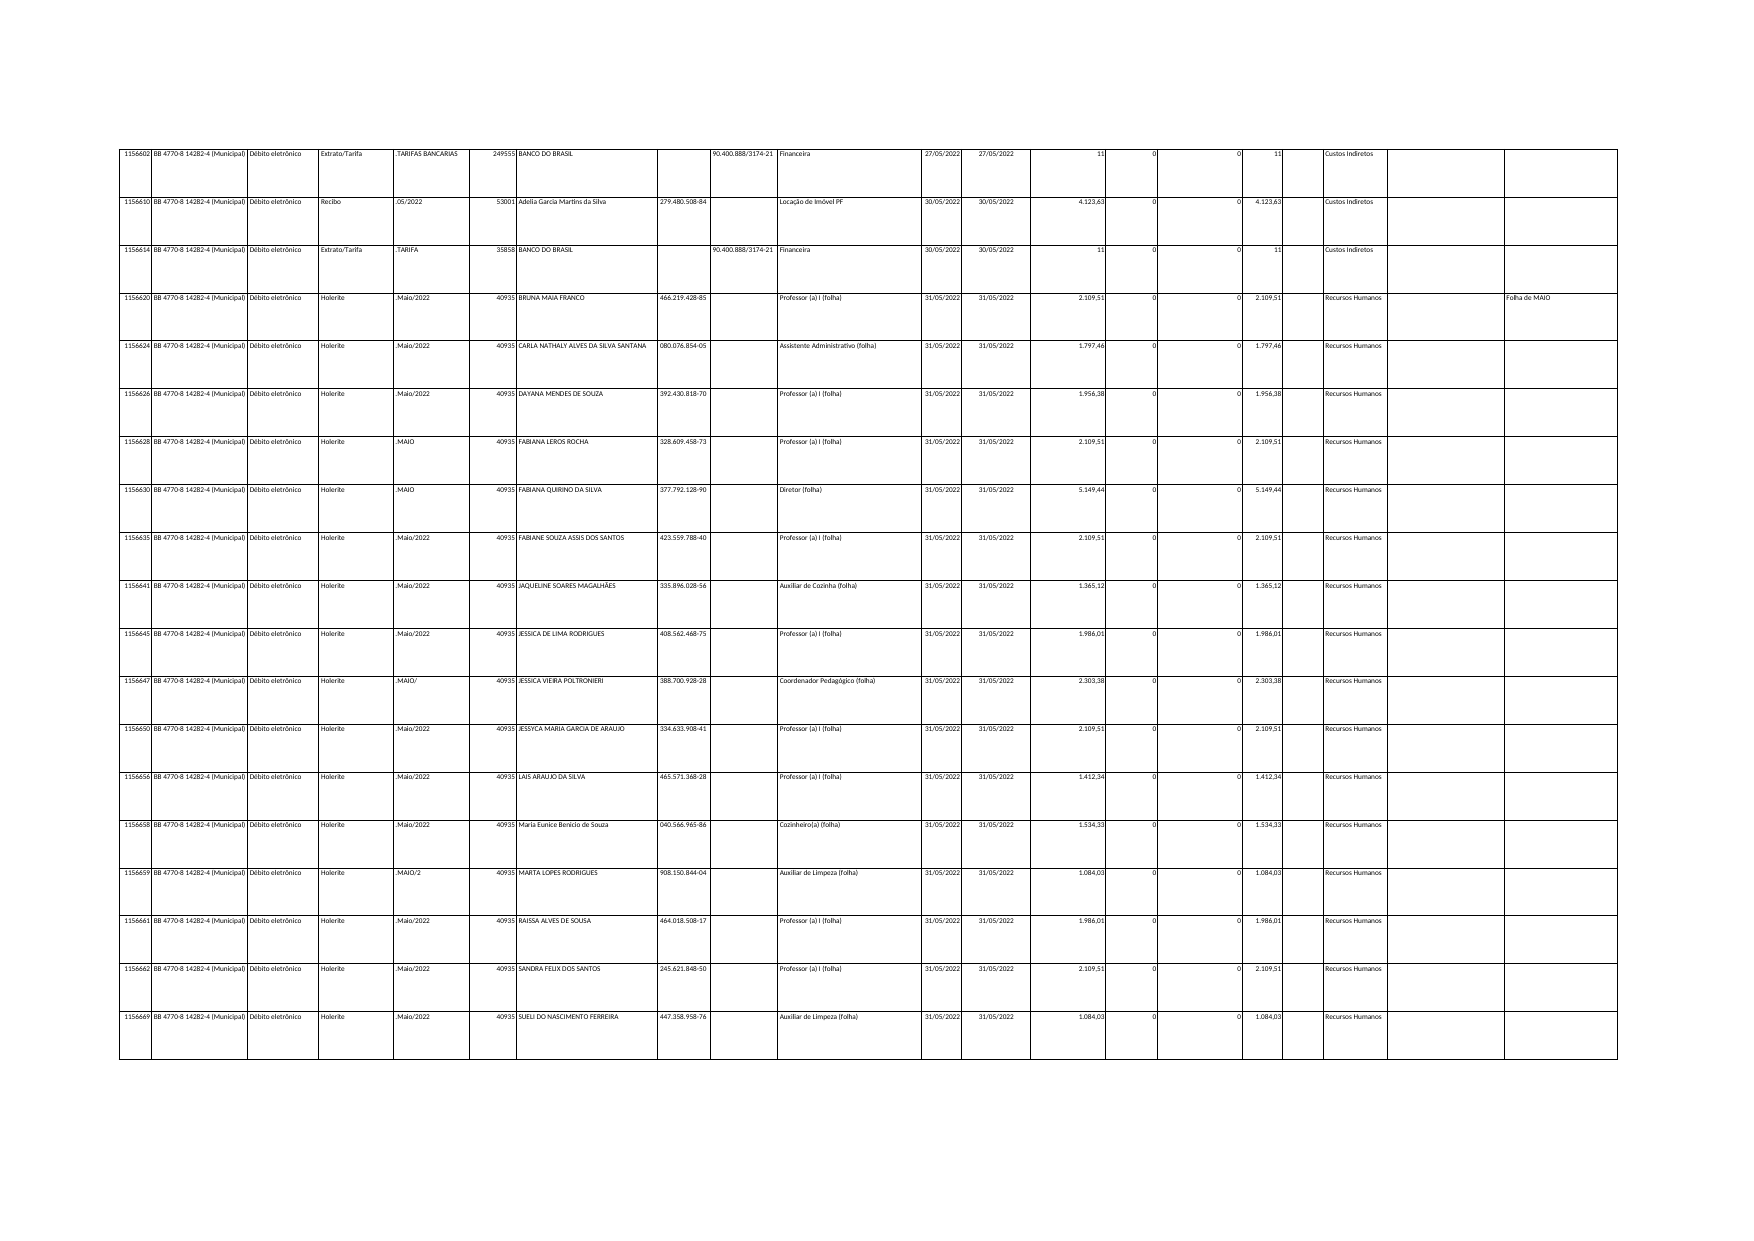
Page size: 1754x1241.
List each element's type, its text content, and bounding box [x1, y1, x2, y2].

table_cell 90.400.888/3174-21 [711, 246, 777, 292]
table_cell Débito eletrônico [248, 294, 318, 340]
table_cell 1156658 [120, 821, 151, 867]
table_cell [711, 533, 777, 580]
table_cell 11 [1031, 246, 1105, 292]
table_cell BB 4770-8 14282-4 (Municipal) [152, 341, 247, 388]
table_cell .TARIFAS BANCARIAS [394, 150, 469, 197]
table_cell [711, 485, 777, 532]
table_cell [1388, 389, 1504, 436]
table_cell 040.566.965-86 [658, 821, 710, 867]
table_cell .Maio/2022 [394, 581, 469, 628]
table_cell Professor (a) I (folha) [778, 964, 921, 1011]
table_cell 0 [1106, 485, 1157, 532]
table_cell [1505, 821, 1617, 867]
table_cell 31/05/2022 [922, 294, 961, 340]
table_cell 465.571.368-28 [658, 773, 710, 819]
table_cell [1388, 437, 1504, 484]
table_cell 31/05/2022 [962, 964, 1030, 1011]
table_cell Débito eletrônico [248, 581, 318, 628]
table_cell Recursos Humanos [1324, 341, 1387, 388]
table_cell 4.123,63 [1243, 198, 1282, 244]
table_cell 11 [1243, 246, 1282, 292]
table_cell 1156661 [120, 916, 151, 963]
table_cell Recursos Humanos [1324, 485, 1387, 532]
table_cell [1388, 581, 1504, 628]
table_cell 464.018.508-17 [658, 916, 710, 963]
table_cell Adelia Garcia Martins da Silva [517, 198, 657, 244]
table_cell 40935 [470, 725, 516, 772]
table_cell 31/05/2022 [962, 869, 1030, 915]
table_cell 31/05/2022 [962, 677, 1030, 724]
table_cell 2.109,51 [1243, 533, 1282, 580]
table_cell [1388, 341, 1504, 388]
table_cell BB 4770-8 14282-4 (Municipal) [152, 389, 247, 436]
table_cell 1156610 [120, 198, 151, 244]
table_cell [1505, 150, 1617, 197]
table_cell Débito eletrônico [248, 725, 318, 772]
table_cell 1.084,03 [1243, 869, 1282, 915]
table_cell .MAIO/2 [394, 869, 469, 915]
table_cell 245.621.848-50 [658, 964, 710, 1011]
table_cell 30/05/2022 [962, 246, 1030, 292]
table_cell BB 4770-8 14282-4 (Municipal) [152, 294, 247, 340]
table_cell [1283, 150, 1323, 197]
table_cell 0 [1158, 485, 1242, 532]
table_cell [1283, 246, 1323, 292]
table_cell 1.084,03 [1243, 1012, 1282, 1059]
table_cell 908.150.844-04 [658, 869, 710, 915]
table_cell BB 4770-8 14282-4 (Municipal) [152, 677, 247, 724]
table_cell Recibo [319, 198, 393, 244]
table_cell BB 4770-8 14282-4 (Municipal) [152, 1012, 247, 1059]
table_cell Débito eletrônico [248, 150, 318, 197]
table_cell .Maio/2022 [394, 725, 469, 772]
table_cell .Maio/2022 [394, 294, 469, 340]
table_cell [1505, 916, 1617, 963]
table_cell 4.123,63 [1031, 198, 1105, 244]
table_cell 328.609.458-73 [658, 437, 710, 484]
table_cell .Maio/2022 [394, 1012, 469, 1059]
table_cell 0 [1158, 629, 1242, 676]
table_cell Professor (a) I (folha) [778, 916, 921, 963]
table_cell Débito eletrônico [248, 869, 318, 915]
table_cell 1156635 [120, 533, 151, 580]
table_cell .Maio/2022 [394, 341, 469, 388]
table_cell [711, 964, 777, 1011]
table_cell Professor (a) I (folha) [778, 533, 921, 580]
table_cell 40935 [470, 773, 516, 819]
table_cell 31/05/2022 [962, 533, 1030, 580]
table_cell 0 [1106, 150, 1157, 197]
table_cell Recursos Humanos [1324, 773, 1387, 819]
table_cell Débito eletrônico [248, 246, 318, 292]
table_cell 40935 [470, 389, 516, 436]
table_cell 0 [1158, 821, 1242, 867]
table_cell Auxiliar de Limpeza (folha) [778, 1012, 921, 1059]
table_cell 1156602 [120, 150, 151, 197]
table_cell JAQUELINE SOARES MAGALHÃES [517, 581, 657, 628]
table_cell 0 [1158, 964, 1242, 1011]
table_cell Professor (a) I (folha) [778, 629, 921, 676]
table_cell JESSICA VIEIRA POLTRONIERI [517, 677, 657, 724]
table_cell .Maio/2022 [394, 821, 469, 867]
table_cell 40935 [470, 485, 516, 532]
table_cell SANDRA FELIX DOS SANTOS [517, 964, 657, 1011]
table_cell .Maio/2022 [394, 964, 469, 1011]
table_cell RAISSA ALVES DE SOUSA [517, 916, 657, 963]
table_cell FABIANA QUIRINO DA SILVA [517, 485, 657, 532]
table_cell [1283, 341, 1323, 388]
table_cell Custos Indiretos [1324, 246, 1387, 292]
table_cell [1505, 485, 1617, 532]
table_cell [1505, 869, 1617, 915]
table_cell Recursos Humanos [1324, 916, 1387, 963]
table_cell Recursos Humanos [1324, 1012, 1387, 1059]
table_cell 40935 [470, 1012, 516, 1059]
table_cell [711, 677, 777, 724]
table_cell Holerite [319, 533, 393, 580]
table_cell .MAIO [394, 437, 469, 484]
table_cell 40935 [470, 916, 516, 963]
table_cell 40935 [470, 341, 516, 388]
table_cell 2.109,51 [1243, 294, 1282, 340]
table_cell Holerite [319, 389, 393, 436]
table_cell [1283, 437, 1323, 484]
table_cell [1388, 773, 1504, 819]
table_cell Holerite [319, 437, 393, 484]
table_cell 0 [1106, 916, 1157, 963]
table_cell BB 4770-8 14282-4 (Municipal) [152, 198, 247, 244]
table_cell .MAIO [394, 485, 469, 532]
table_cell [658, 246, 710, 292]
table_cell 334.633.908-41 [658, 725, 710, 772]
table_cell 31/05/2022 [922, 773, 961, 819]
table_cell 31/05/2022 [922, 964, 961, 1011]
table_cell [1283, 629, 1323, 676]
table_cell 447.358.958-76 [658, 1012, 710, 1059]
table_cell 0 [1106, 294, 1157, 340]
table_cell [711, 581, 777, 628]
table_cell 27/05/2022 [962, 150, 1030, 197]
table_cell BB 4770-8 14282-4 (Municipal) [152, 916, 247, 963]
table_cell 2.109,51 [1031, 294, 1105, 340]
table_cell Diretor (folha) [778, 485, 921, 532]
table_cell 31/05/2022 [962, 341, 1030, 388]
table_cell 2.109,51 [1031, 964, 1105, 1011]
table_cell 1.956,38 [1243, 389, 1282, 436]
table_cell 40935 [470, 581, 516, 628]
table_cell 1.797,46 [1243, 341, 1282, 388]
table_cell 1.365,12 [1243, 581, 1282, 628]
table_cell Débito eletrônico [248, 1012, 318, 1059]
table_cell [711, 869, 777, 915]
table_cell Holerite [319, 773, 393, 819]
table_cell Débito eletrônico [248, 437, 318, 484]
table_cell Holerite [319, 916, 393, 963]
table_cell 31/05/2022 [922, 677, 961, 724]
table_cell Holerite [319, 629, 393, 676]
table_cell Folha de MAIO [1505, 294, 1617, 340]
table_cell Holerite [319, 964, 393, 1011]
table_cell 5.149,44 [1243, 485, 1282, 532]
table_cell [1388, 629, 1504, 676]
table_cell Extrato/Tarifa [319, 246, 393, 292]
table_cell BB 4770-8 14282-4 (Municipal) [152, 773, 247, 819]
table_cell 1.412,34 [1243, 773, 1282, 819]
table_cell [1388, 916, 1504, 963]
table_cell Extrato/Tarifa [319, 150, 393, 197]
table_cell 1.534,33 [1031, 821, 1105, 867]
table_cell Recursos Humanos [1324, 869, 1387, 915]
table_cell 0 [1158, 533, 1242, 580]
table_cell Débito eletrônico [248, 533, 318, 580]
table_cell 31/05/2022 [962, 725, 1030, 772]
table_cell 27/05/2022 [922, 150, 961, 197]
table_cell [1283, 677, 1323, 724]
table_cell [1388, 198, 1504, 244]
table_cell 1.797,46 [1031, 341, 1105, 388]
table_cell Recursos Humanos [1324, 437, 1387, 484]
table_cell Recursos Humanos [1324, 629, 1387, 676]
table_cell BB 4770-8 14282-4 (Municipal) [152, 533, 247, 580]
table_cell Cozinheiro(a) (folha) [778, 821, 921, 867]
table_cell Recursos Humanos [1324, 294, 1387, 340]
table_cell 0 [1106, 341, 1157, 388]
table_cell Recursos Humanos [1324, 581, 1387, 628]
table_cell [1283, 389, 1323, 436]
table_cell [1388, 294, 1504, 340]
table_cell 11 [1031, 150, 1105, 197]
table_cell 31/05/2022 [962, 773, 1030, 819]
table_cell 0 [1158, 150, 1242, 197]
table_cell Débito eletrônico [248, 677, 318, 724]
table_cell 0 [1158, 677, 1242, 724]
table_cell BRUNA MAIA FRANCO [517, 294, 657, 340]
table_cell 0 [1106, 964, 1157, 1011]
table_cell 1156669 [120, 1012, 151, 1059]
table_cell [1283, 773, 1323, 819]
table_cell .MAIO/ [394, 677, 469, 724]
table_cell 0 [1158, 341, 1242, 388]
table_cell Auxiliar de Limpeza (folha) [778, 869, 921, 915]
table_cell Assistente Administrativo (folha) [778, 341, 921, 388]
table_cell 2.303,38 [1243, 677, 1282, 724]
table_cell Holerite [319, 581, 393, 628]
table_cell 392.430.818-70 [658, 389, 710, 436]
table_cell [1505, 437, 1617, 484]
table_cell 31/05/2022 [962, 916, 1030, 963]
table_cell 31/05/2022 [962, 629, 1030, 676]
table_cell Débito eletrônico [248, 389, 318, 436]
table_cell 40935 [470, 533, 516, 580]
table_cell [1388, 246, 1504, 292]
table_cell Professor (a) I (folha) [778, 773, 921, 819]
table_cell .05/2022 [394, 198, 469, 244]
table_cell 40935 [470, 964, 516, 1011]
table_cell 1156656 [120, 773, 151, 819]
table_cell 90.400.888/3174-21 [711, 150, 777, 197]
table_cell CARLA NATHALY ALVES DA SILVA SANTANA [517, 341, 657, 388]
table_cell Débito eletrônico [248, 916, 318, 963]
table_cell Locação de Imóvel PF [778, 198, 921, 244]
table_cell 335.896.028-56 [658, 581, 710, 628]
table_cell [711, 725, 777, 772]
table_cell 0 [1106, 773, 1157, 819]
table_cell BB 4770-8 14282-4 (Municipal) [152, 150, 247, 197]
table_cell 1156662 [120, 964, 151, 1011]
table_cell 0 [1106, 821, 1157, 867]
table_cell 31/05/2022 [922, 581, 961, 628]
table_cell LAIS ARAUJO DA SILVA [517, 773, 657, 819]
table_cell 0 [1158, 246, 1242, 292]
table_cell [1505, 629, 1617, 676]
table_cell 0 [1106, 869, 1157, 915]
table_cell [1283, 916, 1323, 963]
table_cell 0 [1106, 198, 1157, 244]
table_cell 40935 [470, 294, 516, 340]
table_cell 1.412,34 [1031, 773, 1105, 819]
table_cell 1156647 [120, 677, 151, 724]
table_cell 35858 [470, 246, 516, 292]
table_cell 1156650 [120, 725, 151, 772]
table_cell BB 4770-8 14282-4 (Municipal) [152, 725, 247, 772]
table_cell MARTA LOPES RODRIGUES [517, 869, 657, 915]
table_cell [1283, 581, 1323, 628]
table_cell 1156628 [120, 437, 151, 484]
table_cell Auxiliar de Cozinha (folha) [778, 581, 921, 628]
table_cell 1.084,03 [1031, 1012, 1105, 1059]
table_cell 0 [1158, 725, 1242, 772]
table_cell .Maio/2022 [394, 629, 469, 676]
table_cell 1156645 [120, 629, 151, 676]
table_cell JESSICA DE LIMA RODRIGUES [517, 629, 657, 676]
table_cell 31/05/2022 [922, 725, 961, 772]
table_cell [711, 198, 777, 244]
table_cell 1.956,38 [1031, 389, 1105, 436]
table_cell 0 [1158, 773, 1242, 819]
table_cell Débito eletrônico [248, 198, 318, 244]
table_cell 40935 [470, 437, 516, 484]
table_cell 0 [1158, 198, 1242, 244]
table_cell BANCO DO BRASIL [517, 246, 657, 292]
table_cell 0 [1106, 725, 1157, 772]
table_cell 53001 [470, 198, 516, 244]
table_cell 40935 [470, 869, 516, 915]
table_cell [711, 629, 777, 676]
table_cell [1283, 869, 1323, 915]
table_cell Débito eletrônico [248, 773, 318, 819]
table_cell 0 [1158, 294, 1242, 340]
table_cell 0 [1158, 581, 1242, 628]
table_cell Professor (a) I (folha) [778, 437, 921, 484]
table_cell 31/05/2022 [962, 294, 1030, 340]
table_cell 31/05/2022 [962, 485, 1030, 532]
table_cell Professor (a) I (folha) [778, 294, 921, 340]
table_cell 40935 [470, 677, 516, 724]
table_cell 0 [1158, 1012, 1242, 1059]
table_cell 31/05/2022 [922, 533, 961, 580]
table_cell 11 [1243, 150, 1282, 197]
table_cell 31/05/2022 [962, 389, 1030, 436]
table_cell Holerite [319, 677, 393, 724]
table_cell [1388, 725, 1504, 772]
table_cell [1388, 485, 1504, 532]
table_cell Holerite [319, 294, 393, 340]
table_cell Débito eletrônico [248, 629, 318, 676]
table_cell 1.084,03 [1031, 869, 1105, 915]
table_cell [1505, 581, 1617, 628]
table_cell Holerite [319, 341, 393, 388]
table_cell [711, 821, 777, 867]
table_cell DAYANA MENDES DE SOUZA [517, 389, 657, 436]
table_cell 2.109,51 [1031, 725, 1105, 772]
table_cell Holerite [319, 485, 393, 532]
table_cell Maria Eunice Benicio de Souza [517, 821, 657, 867]
table_cell Professor (a) I (folha) [778, 389, 921, 436]
table_cell 0 [1106, 1012, 1157, 1059]
table_cell 30/05/2022 [962, 198, 1030, 244]
table_cell 0 [1106, 533, 1157, 580]
table_cell BB 4770-8 14282-4 (Municipal) [152, 629, 247, 676]
table_cell JESSYCA MARIA GARCIA DE ARAUJO [517, 725, 657, 772]
table_cell 31/05/2022 [962, 581, 1030, 628]
table_cell [1283, 821, 1323, 867]
table_cell 2.109,51 [1243, 964, 1282, 1011]
table_cell [1283, 964, 1323, 1011]
table_cell 0 [1106, 677, 1157, 724]
table_cell 31/05/2022 [922, 821, 961, 867]
table_cell BB 4770-8 14282-4 (Municipal) [152, 437, 247, 484]
table_cell [1505, 198, 1617, 244]
table_cell BB 4770-8 14282-4 (Municipal) [152, 964, 247, 1011]
table_cell .TARIFA [394, 246, 469, 292]
table_cell 31/05/2022 [962, 821, 1030, 867]
table_cell 279.480.508-84 [658, 198, 710, 244]
table_cell .Maio/2022 [394, 389, 469, 436]
table_cell 408.562.468-75 [658, 629, 710, 676]
table_cell [1283, 1012, 1323, 1059]
table_cell 31/05/2022 [922, 916, 961, 963]
table_cell 31/05/2022 [922, 1012, 961, 1059]
table_cell 31/05/2022 [922, 341, 961, 388]
table_cell Professor (a) I (folha) [778, 725, 921, 772]
table_cell .Maio/2022 [394, 773, 469, 819]
table_cell [711, 773, 777, 819]
table_cell 40935 [470, 629, 516, 676]
table_cell [711, 437, 777, 484]
table_cell Recursos Humanos [1324, 964, 1387, 1011]
table_cell [1283, 533, 1323, 580]
table_cell 31/05/2022 [962, 437, 1030, 484]
table_cell .Maio/2022 [394, 916, 469, 963]
table_cell [1505, 341, 1617, 388]
table_cell [1505, 533, 1617, 580]
table_cell .Maio/2022 [394, 533, 469, 580]
table_cell 1156614 [120, 246, 151, 292]
table_cell [1505, 389, 1617, 436]
table_cell 0 [1106, 581, 1157, 628]
table_cell 31/05/2022 [922, 629, 961, 676]
table_cell 1156630 [120, 485, 151, 532]
table_cell 466.219.428-85 [658, 294, 710, 340]
table_cell 249555 [470, 150, 516, 197]
table_cell 2.109,51 [1243, 725, 1282, 772]
table_cell [658, 150, 710, 197]
table_cell [1283, 294, 1323, 340]
table_cell [711, 389, 777, 436]
table_cell [711, 341, 777, 388]
table_cell 5.149,44 [1031, 485, 1105, 532]
table_cell [1388, 150, 1504, 197]
table_cell 31/05/2022 [922, 389, 961, 436]
table_cell FABIANE SOUZA ASSIS DOS SANTOS [517, 533, 657, 580]
table_cell BB 4770-8 14282-4 (Municipal) [152, 581, 247, 628]
table_cell 1.365,12 [1031, 581, 1105, 628]
table_cell Débito eletrônico [248, 485, 318, 532]
table_cell Recursos Humanos [1324, 389, 1387, 436]
table_cell 1156624 [120, 341, 151, 388]
table_cell [1388, 964, 1504, 1011]
table_cell 1.986,01 [1243, 629, 1282, 676]
table_cell SUELI DO NASCIMENTO FERREIRA [517, 1012, 657, 1059]
table_cell 388.700.928-28 [658, 677, 710, 724]
table_cell Recursos Humanos [1324, 725, 1387, 772]
table_cell 2.109,51 [1031, 533, 1105, 580]
table_cell 1156620 [120, 294, 151, 340]
table_cell 0 [1106, 629, 1157, 676]
table_cell Financeira [778, 246, 921, 292]
table_cell 2.303,38 [1031, 677, 1105, 724]
table_cell 30/05/2022 [922, 198, 961, 244]
table_cell BB 4770-8 14282-4 (Municipal) [152, 485, 247, 532]
table_cell 0 [1158, 389, 1242, 436]
table_cell 1156641 [120, 581, 151, 628]
table_cell [1505, 964, 1617, 1011]
table_cell [1388, 533, 1504, 580]
table_cell 0 [1158, 916, 1242, 963]
table_cell Holerite [319, 725, 393, 772]
table_cell 0 [1106, 389, 1157, 436]
table_cell 0 [1158, 869, 1242, 915]
table_cell [1283, 725, 1323, 772]
table_cell 30/05/2022 [922, 246, 961, 292]
table_cell 1156626 [120, 389, 151, 436]
table_cell [1388, 821, 1504, 867]
table_cell [711, 916, 777, 963]
table_cell Financeira [778, 150, 921, 197]
table_cell 080.076.854-05 [658, 341, 710, 388]
table_cell 0 [1106, 246, 1157, 292]
table_cell [1505, 677, 1617, 724]
table_cell 31/05/2022 [922, 437, 961, 484]
table_cell [1388, 869, 1504, 915]
table_cell 40935 [470, 821, 516, 867]
table_cell [711, 1012, 777, 1059]
table_cell 0 [1158, 437, 1242, 484]
table_cell FABIANA LEROS ROCHA [517, 437, 657, 484]
table_cell Débito eletrônico [248, 964, 318, 1011]
table_cell 423.559.788-40 [658, 533, 710, 580]
table_cell [1505, 246, 1617, 292]
table_cell 1.534,33 [1243, 821, 1282, 867]
table_cell [1388, 1012, 1504, 1059]
table_cell Recursos Humanos [1324, 677, 1387, 724]
table_cell Recursos Humanos [1324, 533, 1387, 580]
table_cell 31/05/2022 [962, 1012, 1030, 1059]
table_cell Holerite [319, 1012, 393, 1059]
table_cell BB 4770-8 14282-4 (Municipal) [152, 821, 247, 867]
table_cell Débito eletrônico [248, 821, 318, 867]
table_cell Holerite [319, 869, 393, 915]
table_cell [1505, 1012, 1617, 1059]
table_cell [1283, 485, 1323, 532]
table_cell 377.792.128-90 [658, 485, 710, 532]
table_cell Holerite [319, 821, 393, 867]
table_cell BB 4770-8 14282-4 (Municipal) [152, 246, 247, 292]
table_cell Custos Indiretos [1324, 150, 1387, 197]
table_cell 0 [1106, 437, 1157, 484]
table_cell [1505, 725, 1617, 772]
table_cell 1.986,01 [1243, 916, 1282, 963]
table_cell Custos Indiretos [1324, 198, 1387, 244]
table_cell Recursos Humanos [1324, 821, 1387, 867]
table_cell Coordenador Pedagógico (folha) [778, 677, 921, 724]
table_cell [1505, 773, 1617, 819]
table_cell Débito eletrônico [248, 341, 318, 388]
table_cell 2.109,51 [1243, 437, 1282, 484]
table_cell [1283, 198, 1323, 244]
table_cell 1.986,01 [1031, 916, 1105, 963]
table_cell [711, 294, 777, 340]
table_cell 2.109,51 [1031, 437, 1105, 484]
table_cell BANCO DO BRASIL [517, 150, 657, 197]
table_cell [1388, 677, 1504, 724]
table_cell 1.986,01 [1031, 629, 1105, 676]
table_cell 31/05/2022 [922, 869, 961, 915]
table_cell 1156659 [120, 869, 151, 915]
table_cell 31/05/2022 [922, 485, 961, 532]
table_cell BB 4770-8 14282-4 (Municipal) [152, 869, 247, 915]
